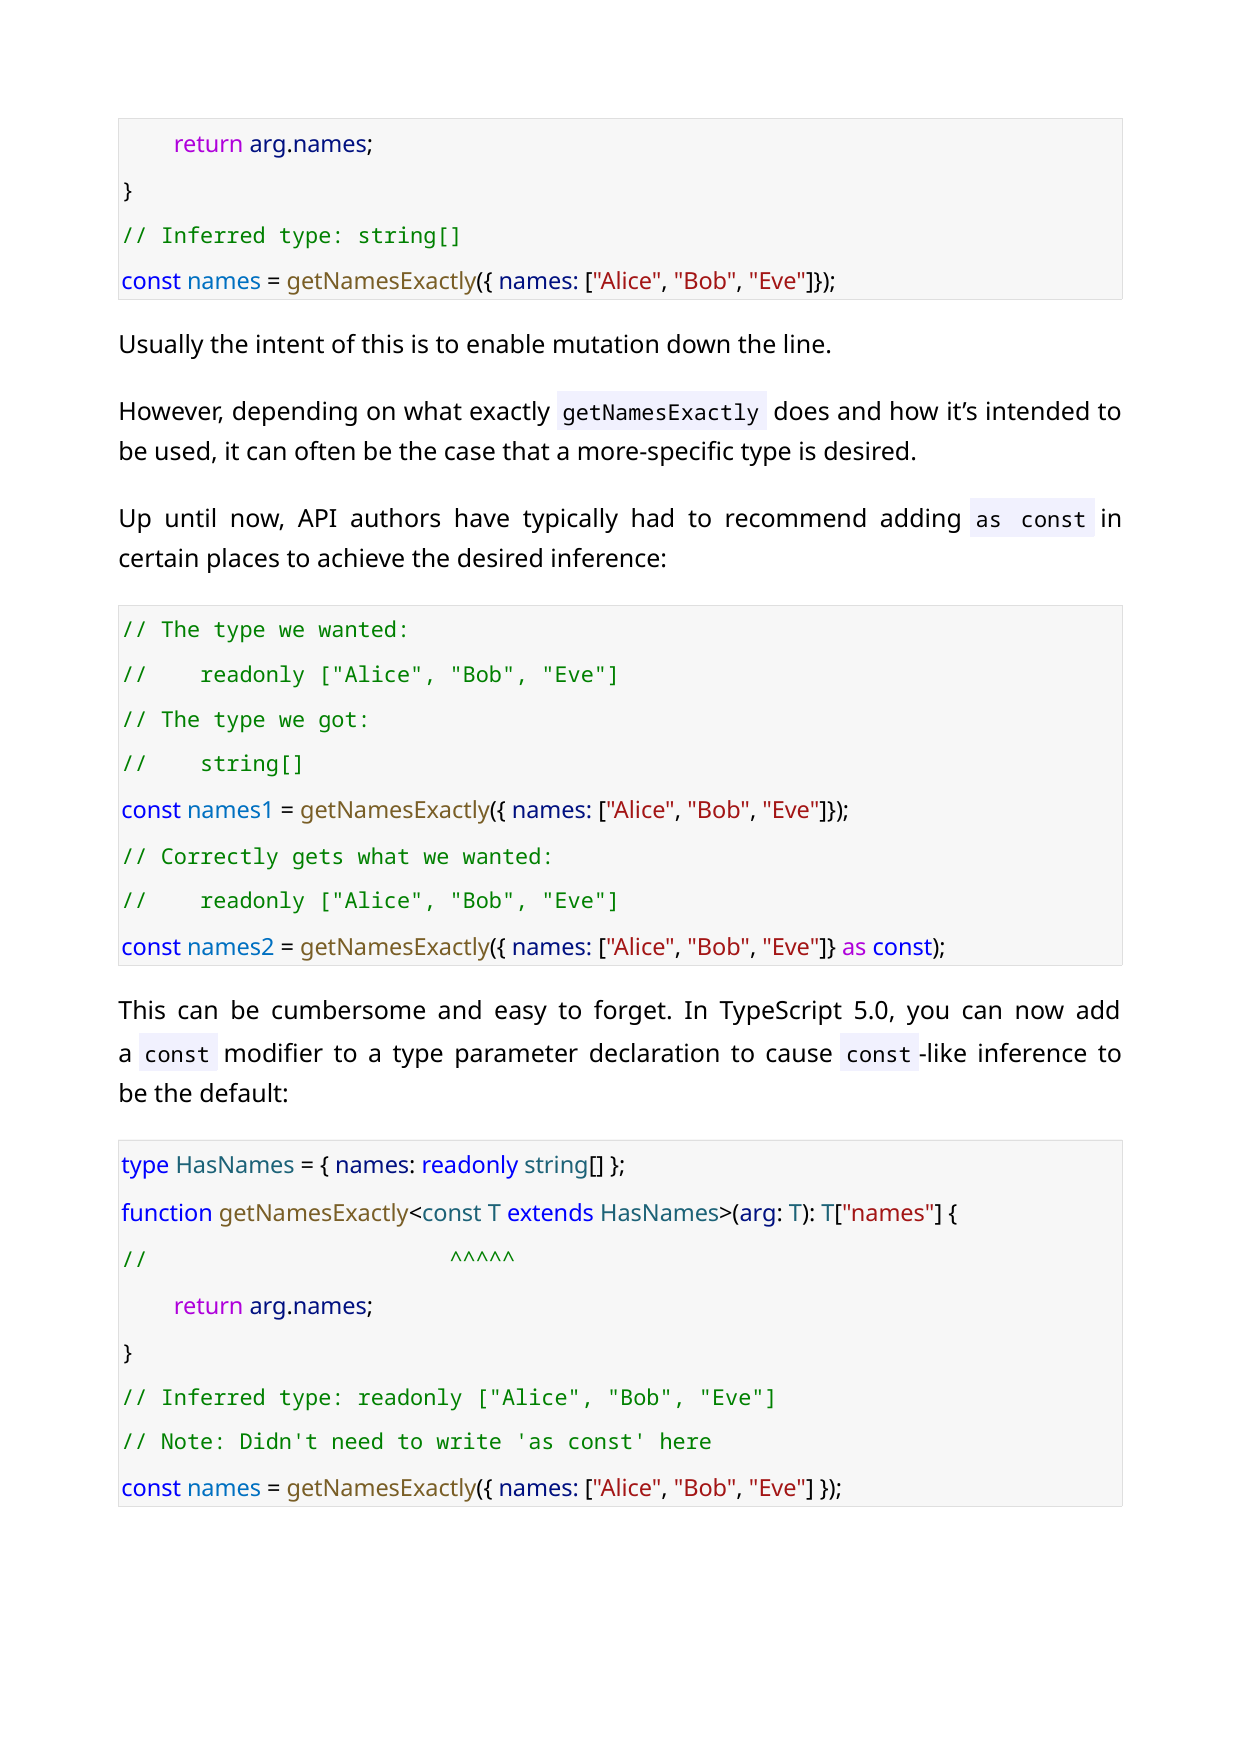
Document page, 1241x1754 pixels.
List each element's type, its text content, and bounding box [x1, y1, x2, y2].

text This can be cumbersome and easy to forget. In TypeScript 5.0, you can now add a const modifier to a type parameter declaration to cause const-like inference to be the default: [118, 993, 1122, 1109]
text // readonly ["Alice", "Bob", "Eve"] [119, 877, 1122, 915]
text return arg.names; [119, 1280, 1122, 1321]
text } [119, 1328, 1122, 1367]
text // readonly ["Alice", "Bob", "Eve"] [119, 650, 1122, 689]
text Up until now, API authors have typically had to recommend adding as const in certain places to achieve the desired inference: [118, 498, 1122, 575]
text // Inferred type: readonly ["Alice", "Bob", "Eve"] [119, 1373, 1122, 1411]
text const names = getNamesExactly({ names: ["Alice", "Bob", "Eve"] }); [119, 1462, 1122, 1506]
text type HasNames = { names: readonly string[] }; [119, 1141, 1122, 1181]
text const names = getNamesExactly({ names: ["Alice", "Bob", "Eve"]}); [119, 255, 1122, 299]
text return arg.names; [119, 119, 1122, 159]
text // The type we wanted: [119, 606, 1122, 644]
text function getNamesExactly<const T extends HasNames>(arg: T): T["names"] { [119, 1187, 1122, 1228]
text // Note: Didn't need to write 'as const' here [119, 1417, 1122, 1456]
text Usually the intent of this is to enable mutation down the line. [118, 327, 1122, 361]
text // The type we got: [119, 694, 1122, 733]
text // string[] [119, 739, 1122, 778]
text // ^^^^^ [119, 1235, 1122, 1274]
text // Correctly gets what we wanted: [119, 832, 1122, 871]
text const names2 = getNamesExactly({ names: ["Alice", "Bob", "Eve"]} as const); [119, 921, 1122, 965]
text } [119, 166, 1122, 205]
text const names1 = getNamesExactly({ names: ["Alice", "Bob", "Eve"]}); [119, 784, 1122, 825]
text // Inferred type: string[] [119, 211, 1122, 249]
text However, depending on what exactly getNamesExactly does and how it’s intended to be used, it can often be the case that a more-specific type is desired. [118, 391, 1122, 468]
